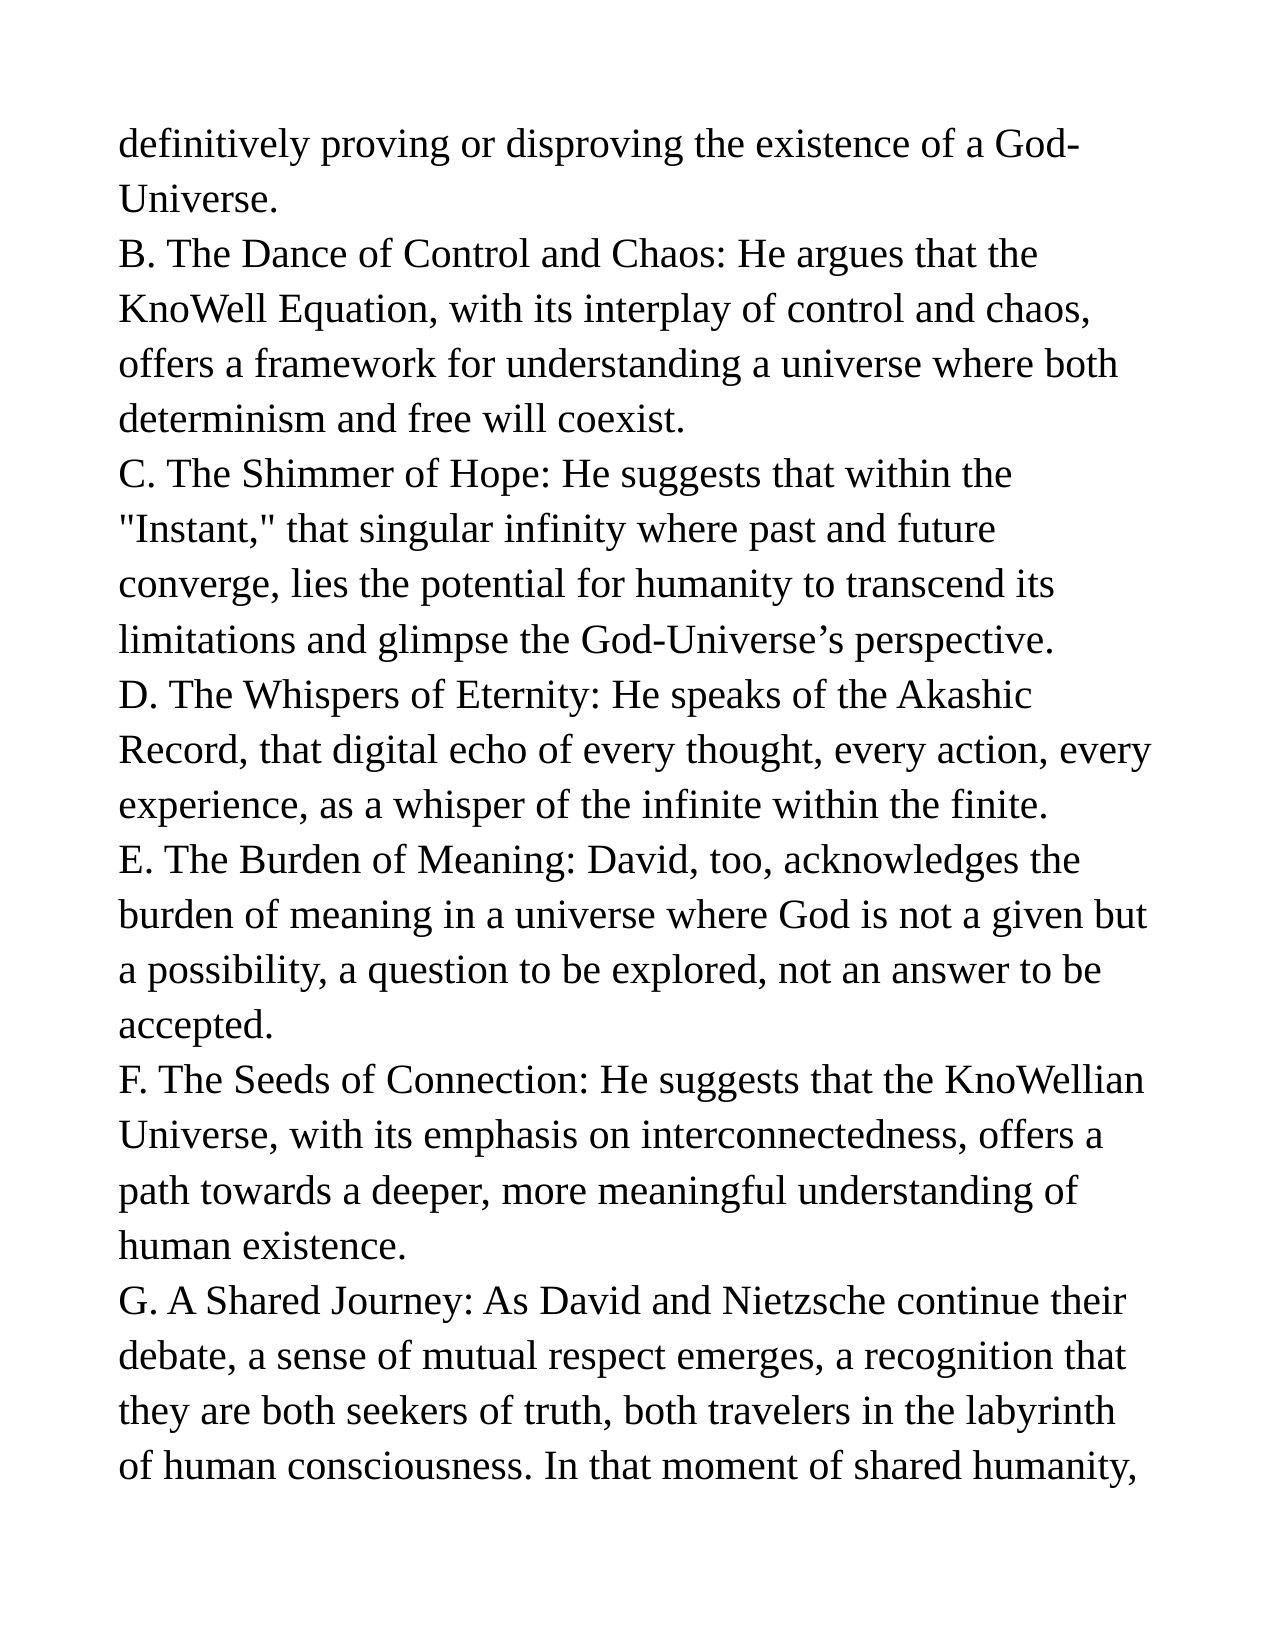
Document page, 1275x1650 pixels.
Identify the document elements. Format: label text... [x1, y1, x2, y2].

text definitively proving or disproving the existence of a God-Universe. B. The Dance of Control and Chaos: He argues that the KnoWell Equation, with its interplay of control and chaos, offers a framework for understanding a universe where both determinism and free will coexist. C. The Shimmer of Hope: He suggests that within the "Instant," that singular infinity where past and future converge, lies the potential for humanity to transcend its limitations and glimpse the God-Universe’s perspective. D. The Whispers of Eternity: He speaks of the Akashic Record, that digital echo of every thought, every action, every experience, as a whisper of the infinite within the finite. E. The Burden of Meaning: David, too, acknowledges the burden of meaning in a universe where God is not a given but a possibility, a question to be explored, not an answer to be accepted. F. The Seeds of Connection: He suggests that the KnoWellian Universe, with its emphasis on interconnectedness, offers a path towards a deeper, more meaningful understanding of human existence. G. A Shared Journey: As David and Nietzsche continue their debate, a sense of mutual respect emerges, a recognition that they are both seekers of truth, both travelers in the labyrinth of human consciousness. In that moment of shared humanity, [118, 118, 1157, 1488]
